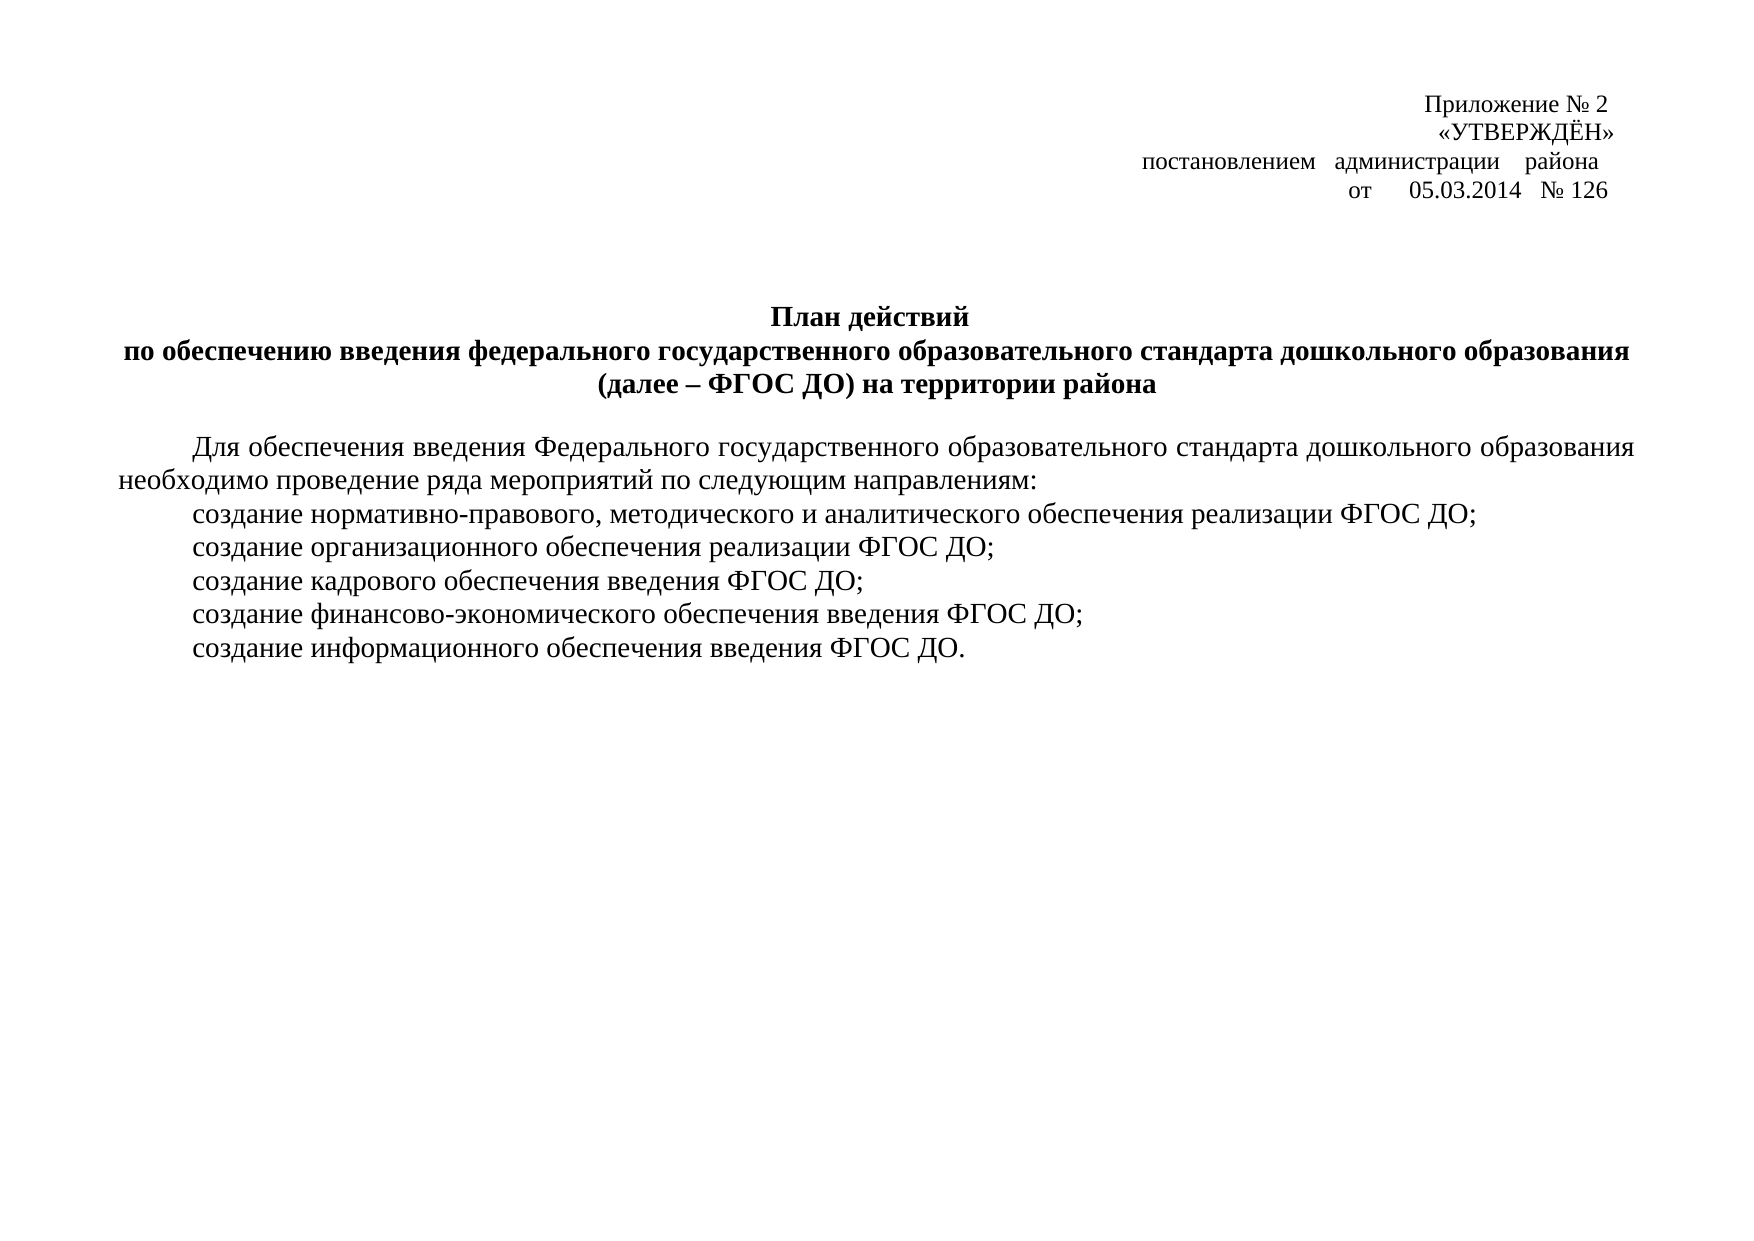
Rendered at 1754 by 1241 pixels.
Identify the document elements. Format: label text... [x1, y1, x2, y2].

table_header [973, 89, 1260, 146]
text создание информационного обеспечения введения ФГОС ДО. [118, 630, 1636, 664]
text создание финансово-экономического обеспечения введения ФГОС ДО; [118, 597, 1636, 630]
text создание нормативно-правового, методического и аналитического обеспечения реализации ФГОС ДО; [118, 496, 1636, 529]
text создание организационного обеспечения реализации ФГОС ДО; [118, 529, 1636, 563]
text создание кадрового обеспечения введения ФГОС ДО; [118, 563, 1636, 597]
text Для обеспечения введения Федерального государственного образовательного стандарта дошкольного образования необходимо проведение ряда мероприятий по следующим направлениям: [118, 429, 1636, 496]
table_header Приложение № 2 «УТВЕРЖДЁН» [1260, 89, 1626, 146]
text по обеспечению введения федерального государственного образовательного стандарта дошкольного образования (далее – ФГОС ДО) на территории района [118, 333, 1636, 400]
table_header постановлением администрации района от 05.03.2014 № 126 [962, 89, 1637, 266]
text План действий [118, 299, 1636, 333]
table_header [107, 89, 962, 266]
